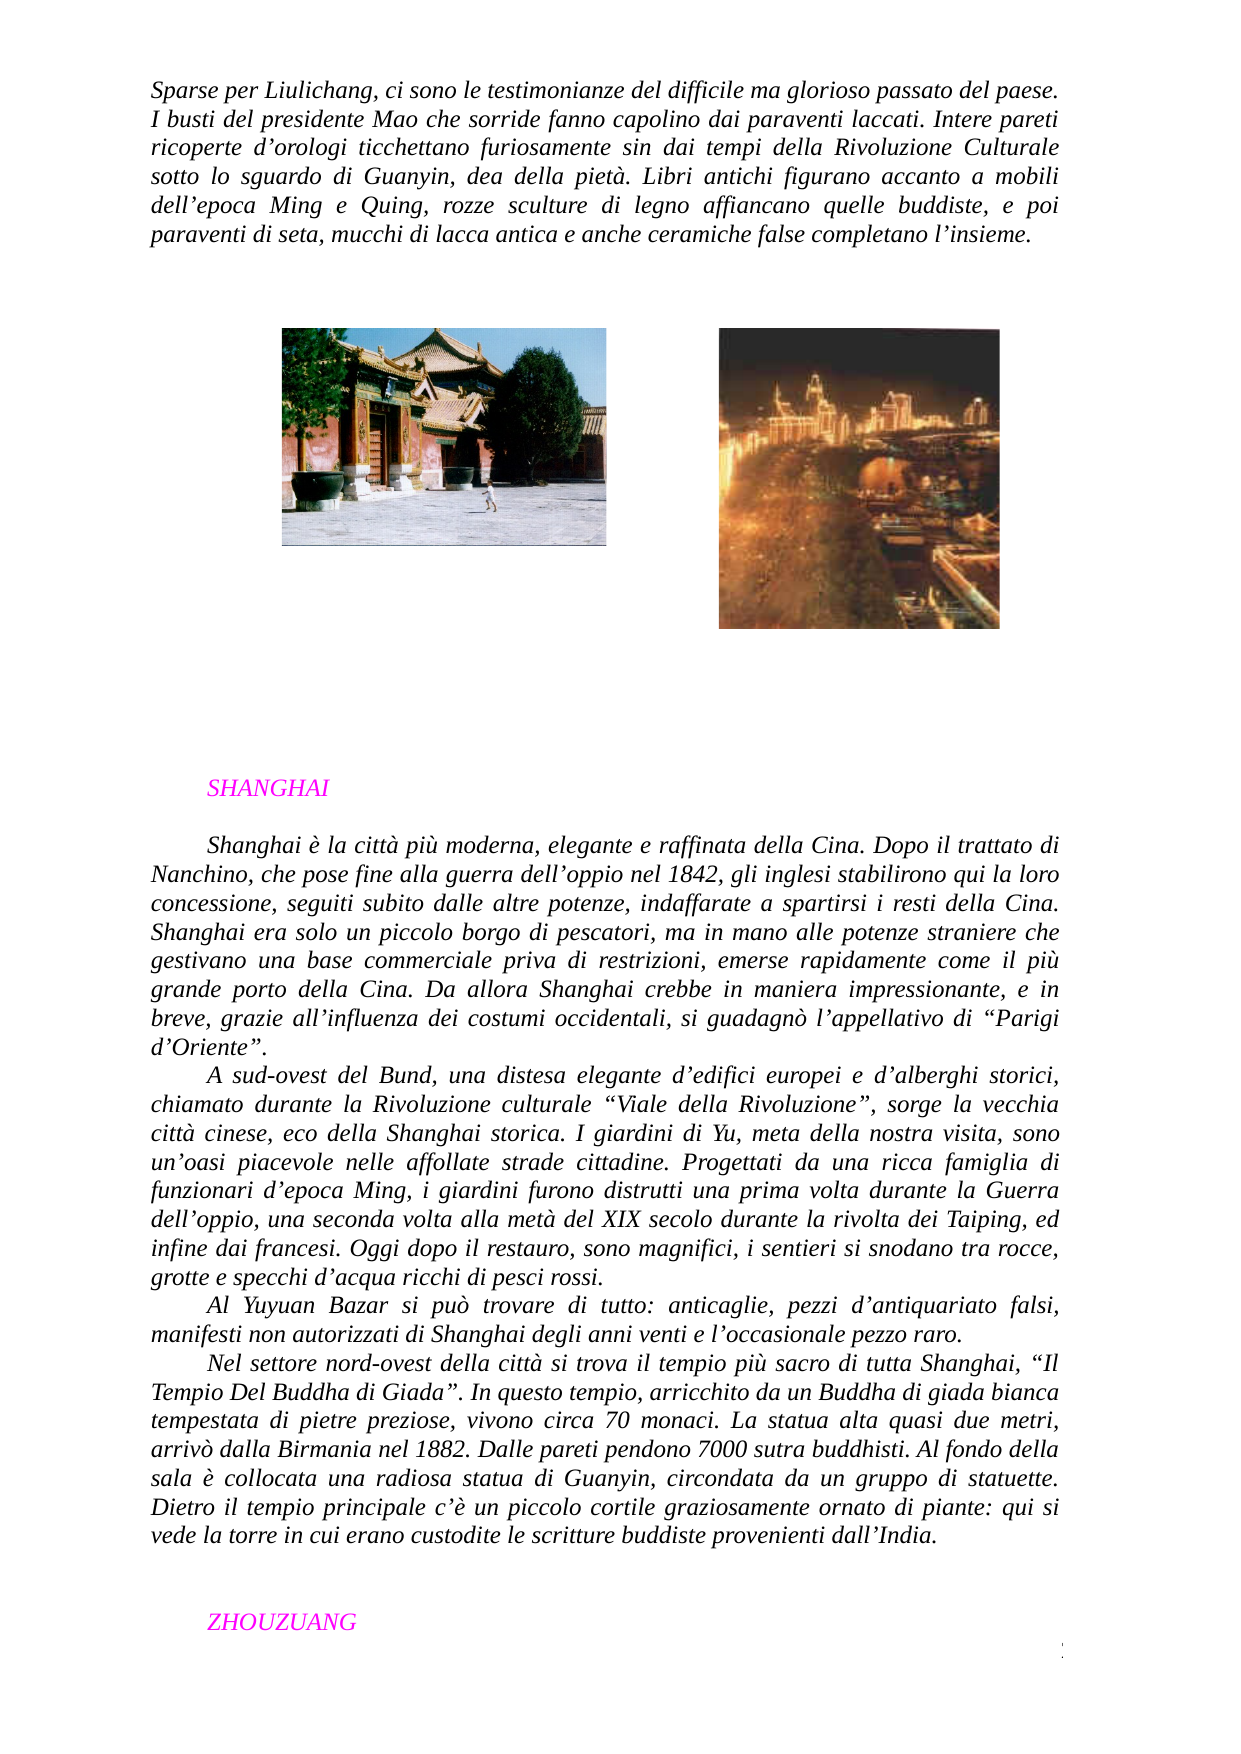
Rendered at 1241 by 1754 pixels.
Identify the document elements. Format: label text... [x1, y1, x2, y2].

text ZHOUZUANG [207, 1607, 1063, 1635]
text Al Yuyuan Bazar si può trovare di tutto: anticaglie, pezzi d’antiquariato falsi, manifesti non autorizzati di Shanghai degli anni venti e l’occasionale pezzo raro. [151, 1290, 1063, 1348]
text Shanghai è la città più moderna, elegante e raffinata della Cina. Dopo il trattato di Nanchino, che pose fine alla guerra dell’oppio nel 1842, gli inglesi stabilirono qui la loro concessione, seguiti subito dalle altre potenze, indaffarate a spartirsi i resti della Cina. Shanghai era solo un piccolo borgo di pescatori, ma in mano alle potenze straniere che gestivano una base commerciale priva di restrizioni, emerse rapidamente come il più grande porto della Cina. Da allora Shanghai crebbe in maniera impressionante, e in breve, grazie all’influenza dei costumi occidentali, si guadagnò l’appellativo di “Parigi d’Oriente”. [151, 830, 1063, 1060]
text SHANGHAI [207, 773, 1063, 802]
text A sud-ovest del Bund, una distesa elegante d’edifici europei e d’alberghi storici, chiamato durante la Rivoluzione culturale “Viale della Rivoluzione”, sorge la vecchia città cinese, eco della Shanghai storica. I giardini di Yu, meta della nostra visita, sono un’oasi piacevole nelle affollate strade cittadine. Progettati da una ricca famiglia di funzionari d’epoca Ming, i giardini furono distrutti una prima volta durante la Guerra dell’oppio, una seconda volta alla metà del XIX secolo durante la rivolta dei Taiping, ed infine dai francesi. Oggi dopo il restauro, sono magnifici, i sentieri si snodano tra rocce, grotte e specchi d’acqua ricchi di pesci rossi. [151, 1060, 1063, 1290]
text Sparse per Liulichang, ci sono le testimonianze del difficile ma glorioso passato del paese. I busti del presidente Mao che sorride fanno capolino dai paraventi laccati. Intere pareti ricoperte d’orologi ticchettano furiosamente sin dai tempi della Rivoluzione Culturale sotto lo sguardo di Guanyin, dea della pietà. Libri antichi figurano accanto a mobili dell’epoca Ming e Quing, rozze sculture di legno affiancano quelle buddiste, e poi paraventi di seta, mucchi di lacca antica e anche ceramiche false completano l’insieme. [151, 75, 1063, 247]
text Nel settore nord-ovest della città si trova il tempio più sacro di tutta Shanghai, “Il Tempio Del Buddha di Giada”. In questo tempio, arricchito da un Buddha di giada bianca tempestata di pietre preziose, vivono circa 70 monaci. La statua alta quasi due metri, arrivò dalla Birmania nel 1882. Dalle pareti pendono 7000 sutra buddhisti. Al fondo della sala è collocata una radiosa statua di Guanyin, circondata da un gruppo di statuette. Dietro il tempio principale c’è un piccolo cortile graziosamente ornato di piante: qui si vede la torre in cui erano custodite le scritture buddiste provenienti dall’India. [151, 1348, 1063, 1549]
